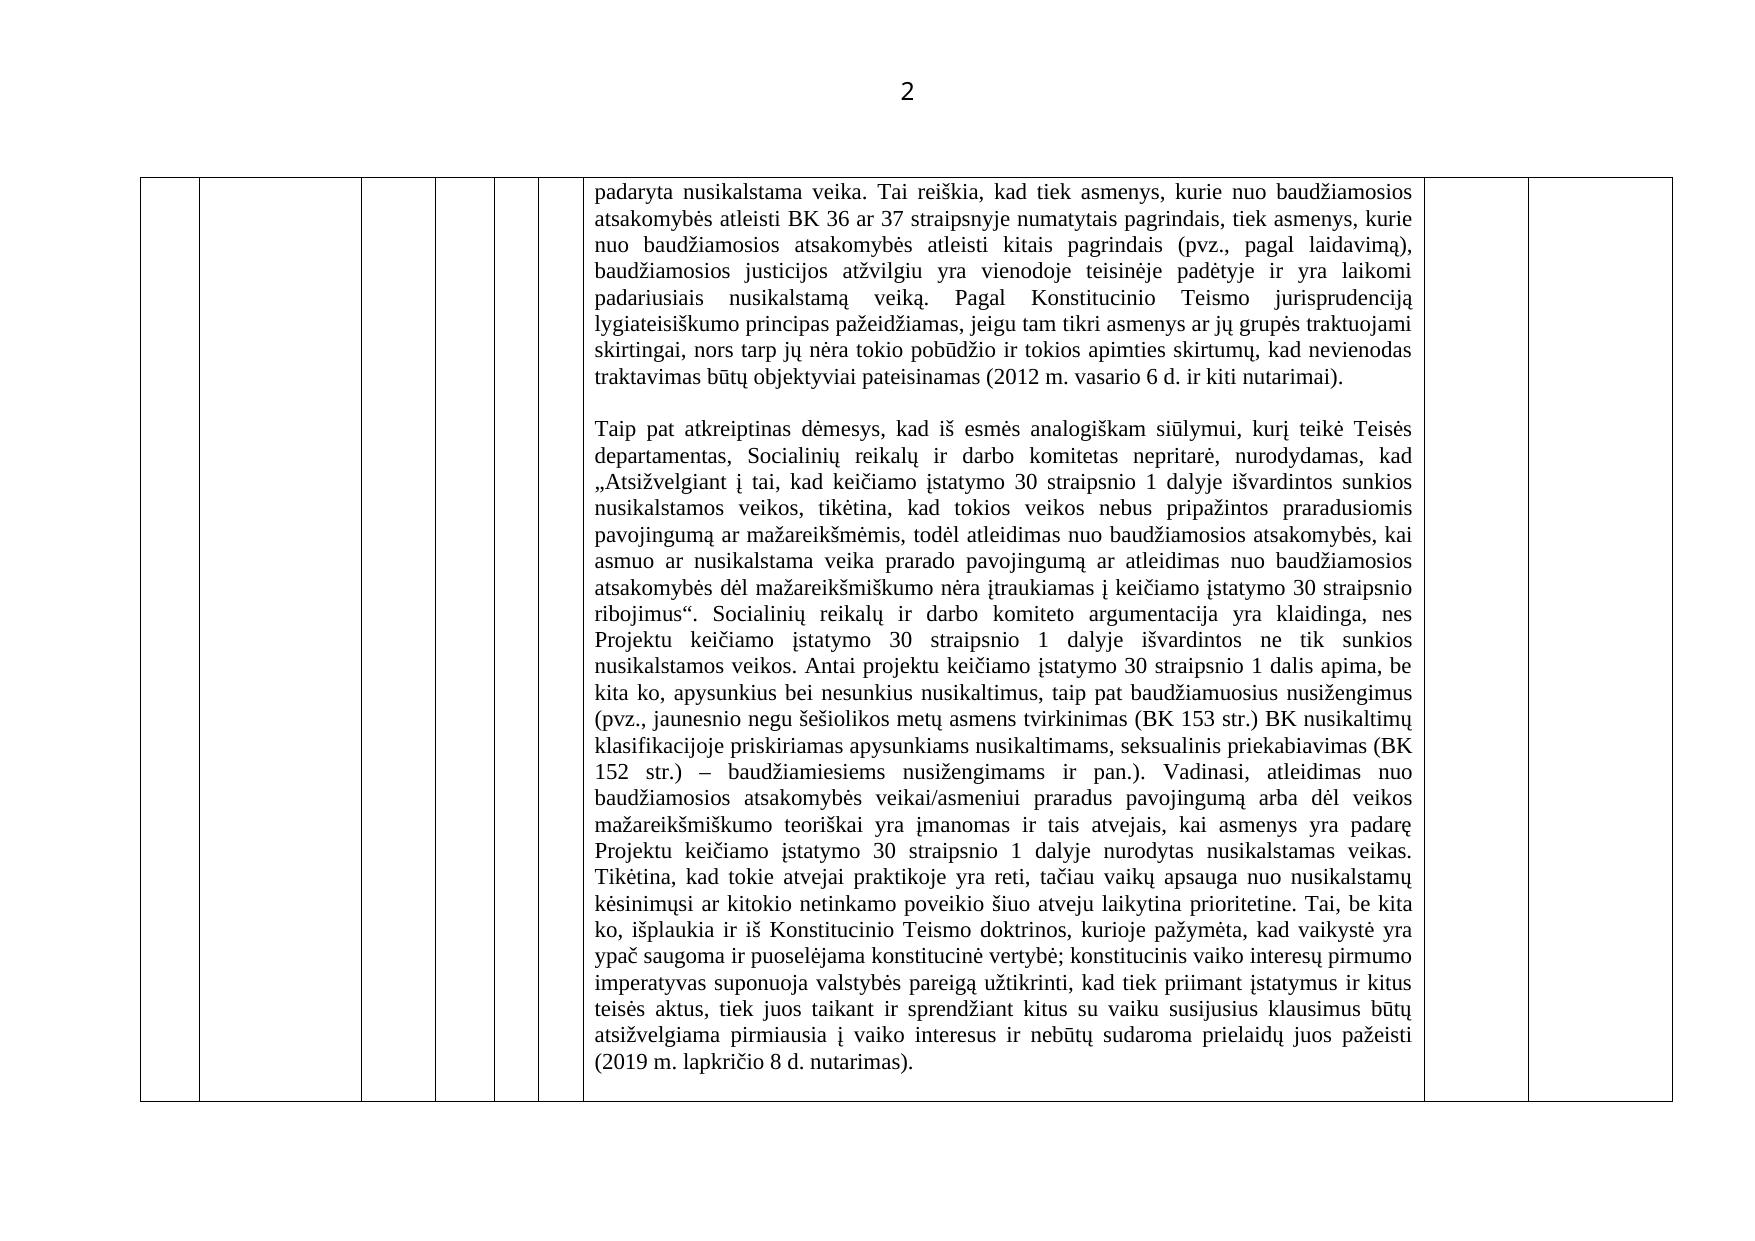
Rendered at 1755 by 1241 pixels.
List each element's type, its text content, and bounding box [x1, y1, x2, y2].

table_cell padaryta nusikalstama veika. Tai reiškia, kad tiek asmenys, kurie nuo baudžiamosios atsakomybės atleisti BK 36 ar 37 straipsnyje numatytais pagrindais, tiek asmenys, kurie nuo baudžiamosios atsakomybės atleisti kitais pagrindais (pvz., pagal laidavimą), baudžiamosios justicijos atžvilgiu yra vienodoje teisinėje padėtyje ir yra laikomi padariusiais nusikalstamą veiką. Pagal Konstitucinio Teismo jurisprudenciją lygiateisiškumo principas pažeidžiamas, jeigu tam tikri asmenys ar jų grupės traktuojami skirtingai, nors tarp jų nėra tokio pobūdžio ir tokios apimties skirtumų, kad nevienodas traktavimas būtų objektyviai pateisinamas (2012 m. vasario 6 d. ir kiti nutarimai). Taip pat atkreiptinas dėmesys, kad iš esmės analogiškam siūlymui, kurį teikė Teisės departamentas, Socialinių reikalų ir darbo komitetas nepritarė, nurodydamas, kad „Atsižvelgiant į tai, kad keičiamo įstatymo 30 straipsnio 1 dalyje išvardintos sunkios nusikalstamos veikos, tikėtina, kad tokios veikos nebus pripažintos praradusiomis pavojingumą ar mažareikšmėmis, todėl atleidimas nuo baudžiamosios atsakomybės, kai asmuo ar nusikalstama veika prarado pavojingumą ar atleidimas nuo baudžiamosios atsakomybės dėl mažareikšmiškumo nėra įtraukiamas į keičiamo įstatymo 30 straipsnio ribojimus“. Socialinių reikalų ir darbo komiteto argumentacija yra klaidinga, nes Projektu keičiamo įstatymo 30 straipsnio 1 dalyje išvardintos ne tik sunkios nusikalstamos veikos. Antai projektu keičiamo įstatymo 30 straipsnio 1 dalis apima, be kita ko, apysunkius bei nesunkius nusikaltimus, taip pat baudžiamuosius nusižengimus (pvz., jaunesnio negu šešiolikos metų asmens tvirkinimas (BK 153 str.) BK nusikaltimų klasifikacijoje priskiriamas apysunkiams nusikaltimams, seksualinis priekabiavimas (BK 152 str.) – baudžiamiesiems nusižengimams ir pan.). Vadinasi, atleidimas nuo baudžiamosios atsakomybės veikai/asmeniui praradus pavojingumą arba dėl veikos mažareikšmiškumo teoriškai yra įmanomas ir tais atvejais, kai asmenys yra padarę Projektu keičiamo įstatymo 30 straipsnio 1 dalyje nurodytas nusikalstamas veikas. Tikėtina, kad tokie atvejai praktikoje yra reti, tačiau vaikų apsauga nuo nusikalstamų kėsinimųsi ar kitokio netinkamo poveikio šiuo atveju laikytina prioritetine. Tai, be kita ko, išplaukia ir iš Konstitucinio Teismo doktrinos, kurioje pažymėta, kad vaikystė yra ypač saugoma ir puoselėjama konstitucinė vertybė; konstitucinis vaiko interesų pirmumo imperatyvas suponuoja valstybės pareigą užtikrinti, kad tiek priimant įstatymus ir kitus teisės aktus, tiek juos taikant ir sprendžiant kitus su vaiku susijusius klausimus būtų atsižvelgiama pirmiausia į vaiko interesus ir nebūtų sudaroma prielaidų juos pažeisti (2019 m. lapkričio 8 d. nutarimas). [584, 178, 1424, 1101]
table_cell [1425, 178, 1528, 1101]
table_cell [436, 178, 494, 1101]
table_cell [539, 178, 583, 1101]
table_cell [495, 178, 538, 1101]
table_cell [200, 178, 361, 1101]
table_cell [1529, 178, 1672, 1101]
table_cell [362, 178, 435, 1101]
table_cell [141, 178, 199, 1101]
